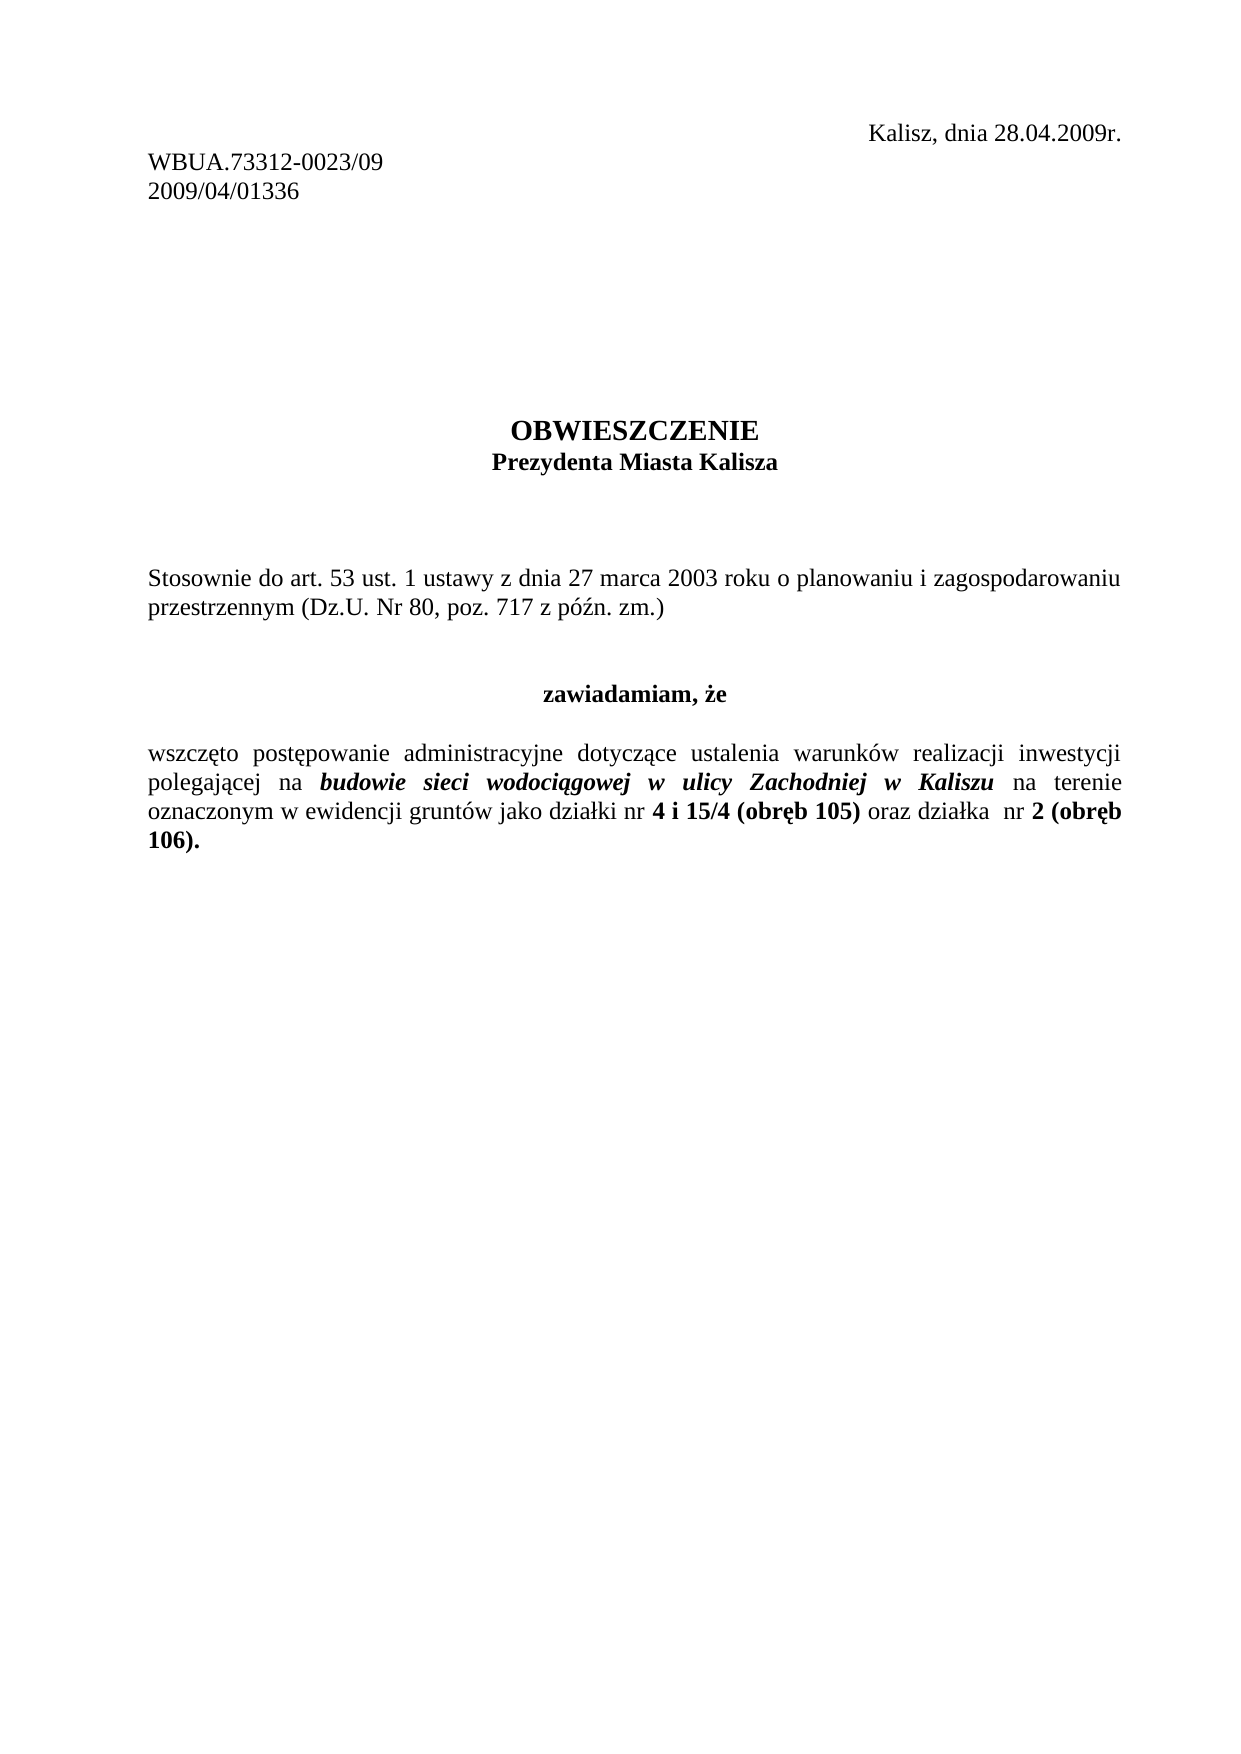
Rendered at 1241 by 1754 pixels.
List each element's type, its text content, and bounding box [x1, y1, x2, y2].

text WBUA.73312-0023/09 [148, 147, 1122, 176]
subtitle Prezydenta Miasta Kalisza [148, 447, 1122, 476]
text Stosownie do art. 53 ust. 1 ustawy z dnia 27 marca 2003 roku o planowaniu i zagospodarowaniu przestrzennym (Dz.U. Nr 80, poz. 717 z późn. zm.) [148, 563, 1122, 621]
text wszczęto postępowanie administracyjne dotyczące ustalenia warunków realizacji inwestycji polegającej na budowie sieci wodociągowej w ulicy Zachodniej w Kaliszu na terenie oznaczonym w ewidencji gruntów jako działki nr 4 i 15/4 (obręb 105) oraz działka nr 2 (obręb 106). [148, 737, 1122, 854]
text OBWIESZCZENIE [148, 413, 1122, 447]
text Kalisz, dnia 28.04.2009r. [148, 118, 1122, 147]
text zawiadamiam, że [148, 679, 1122, 708]
text 2009/04/01336 [148, 176, 1122, 205]
